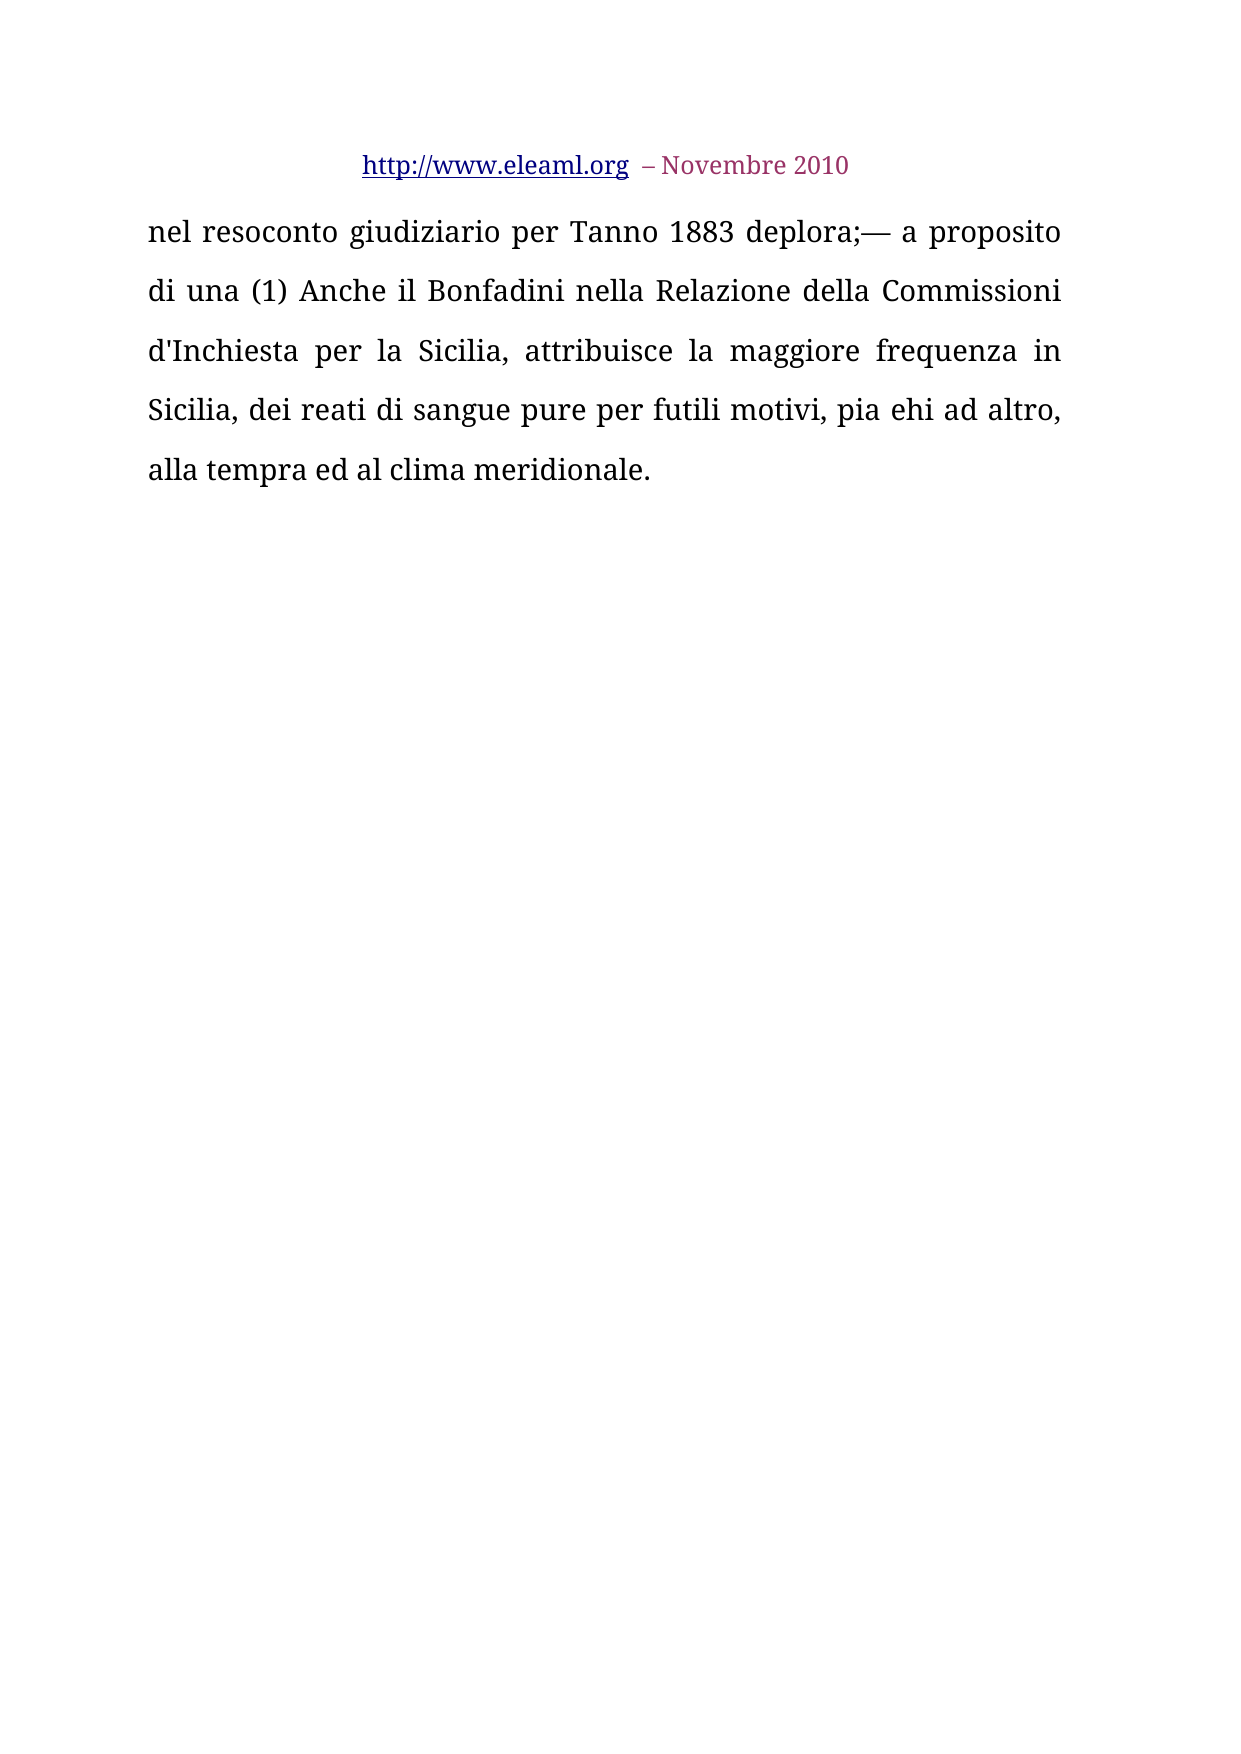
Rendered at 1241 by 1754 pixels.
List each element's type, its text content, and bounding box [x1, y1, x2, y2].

text nel resoconto giudiziario per Tanno 1883 deplora;— a proposito di una (1) Anche il Bonfadini nella Relazione della Commissioni d'Inchiesta per la Sicilia, attribuisce la maggiore frequenza in Sicilia, dei reati di sangue pure per futili motivi, pia ehi ad altro, alla tempra ed al clima meridionale. [148, 211, 1063, 489]
